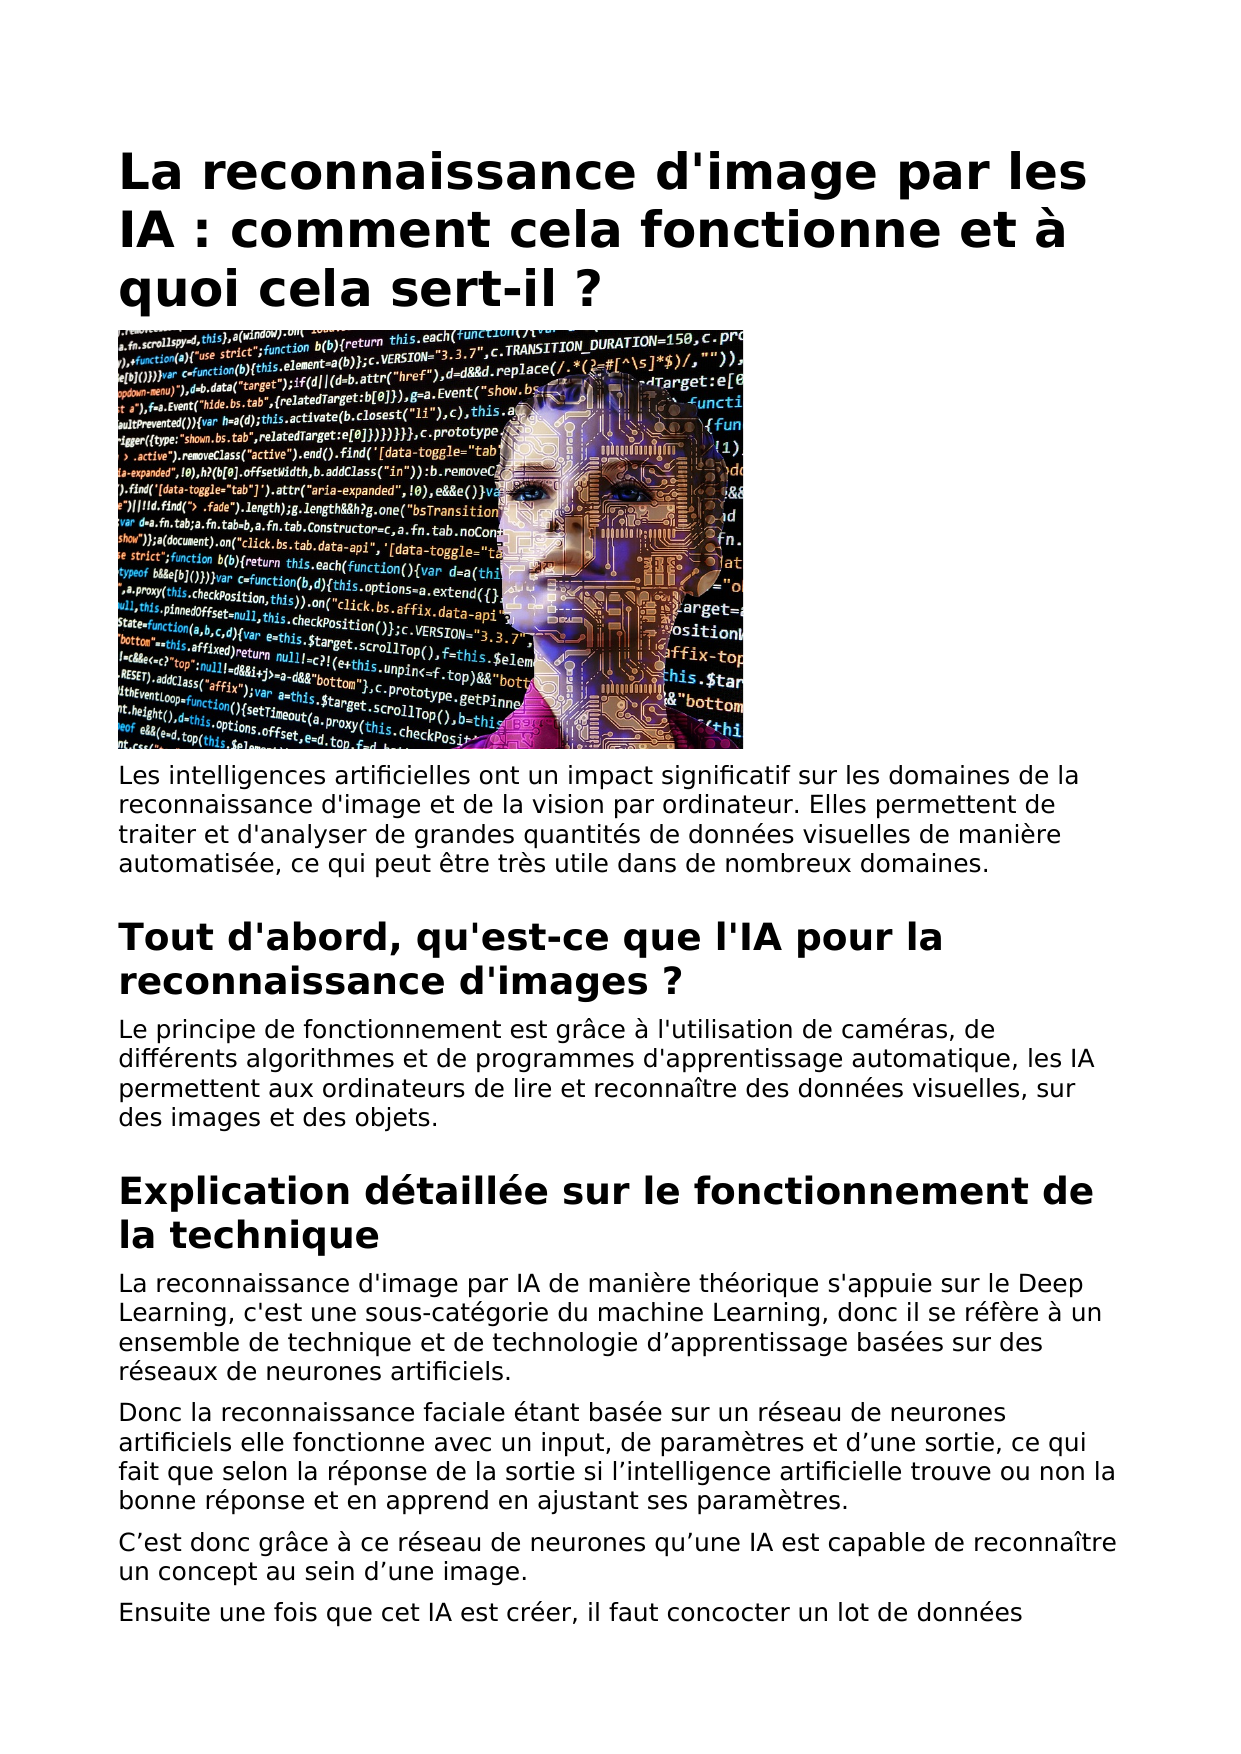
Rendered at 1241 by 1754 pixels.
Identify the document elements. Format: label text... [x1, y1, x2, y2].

subtitle Explication détaillée sur le fonctionnement de la technique [118, 1169, 1122, 1257]
subtitle Tout d'abord, qu'est-ce que l'IA pour la reconnaissance d'images ? [118, 916, 1122, 1003]
text Les intelligences artificielles ont un impact significatif sur les domaines de la reconnaissance d'image et de la vision par ordinateur. Elles permettent de traiter et d'analyser de grandes quantités de données visuelles de manière automatisée, ce qui peut être très utile dans de nombreux domaines. [118, 761, 1122, 878]
text La reconnaissance d'image par IA de manière théorique s'appuie sur le Deep Learning, c'est une sous-catégorie du machine Learning, donc il se réfère à un ensemble de technique et de technologie d’apprentissage basées sur des réseaux de neurones artificiels. [118, 1269, 1122, 1386]
subtitle La reconnaissance d'image par les IA : comment cela fonctionne et à quoi cela sert-il ? [118, 143, 1122, 318]
text Le principe de fonctionnement est grâce à l'utilisation de caméras, de différents algorithmes et de programmes d'apprentissage automatique, les IA permettent aux ordinateurs de lire et reconnaître des données visuelles, sur des images et des objets. [118, 1015, 1122, 1132]
picture [118, 330, 744, 749]
text Ensuite une fois que cet IA est créer, il faut concocter un lot de données [118, 1598, 1122, 1628]
text C’est donc grâce à ce réseau de neurones qu’une IA est capable de reconnaître un concept au sein d’une image. [118, 1528, 1122, 1586]
text Donc la reconnaissance faciale étant basée sur un réseau de neurones artificiels elle fonctionne avec un input, de paramètres et d’une sortie, ce qui fait que selon la réponse de la sortie si l’intelligence artificielle trouve ou non la bonne réponse et en apprend en ajustant ses paramètres. [118, 1398, 1122, 1515]
